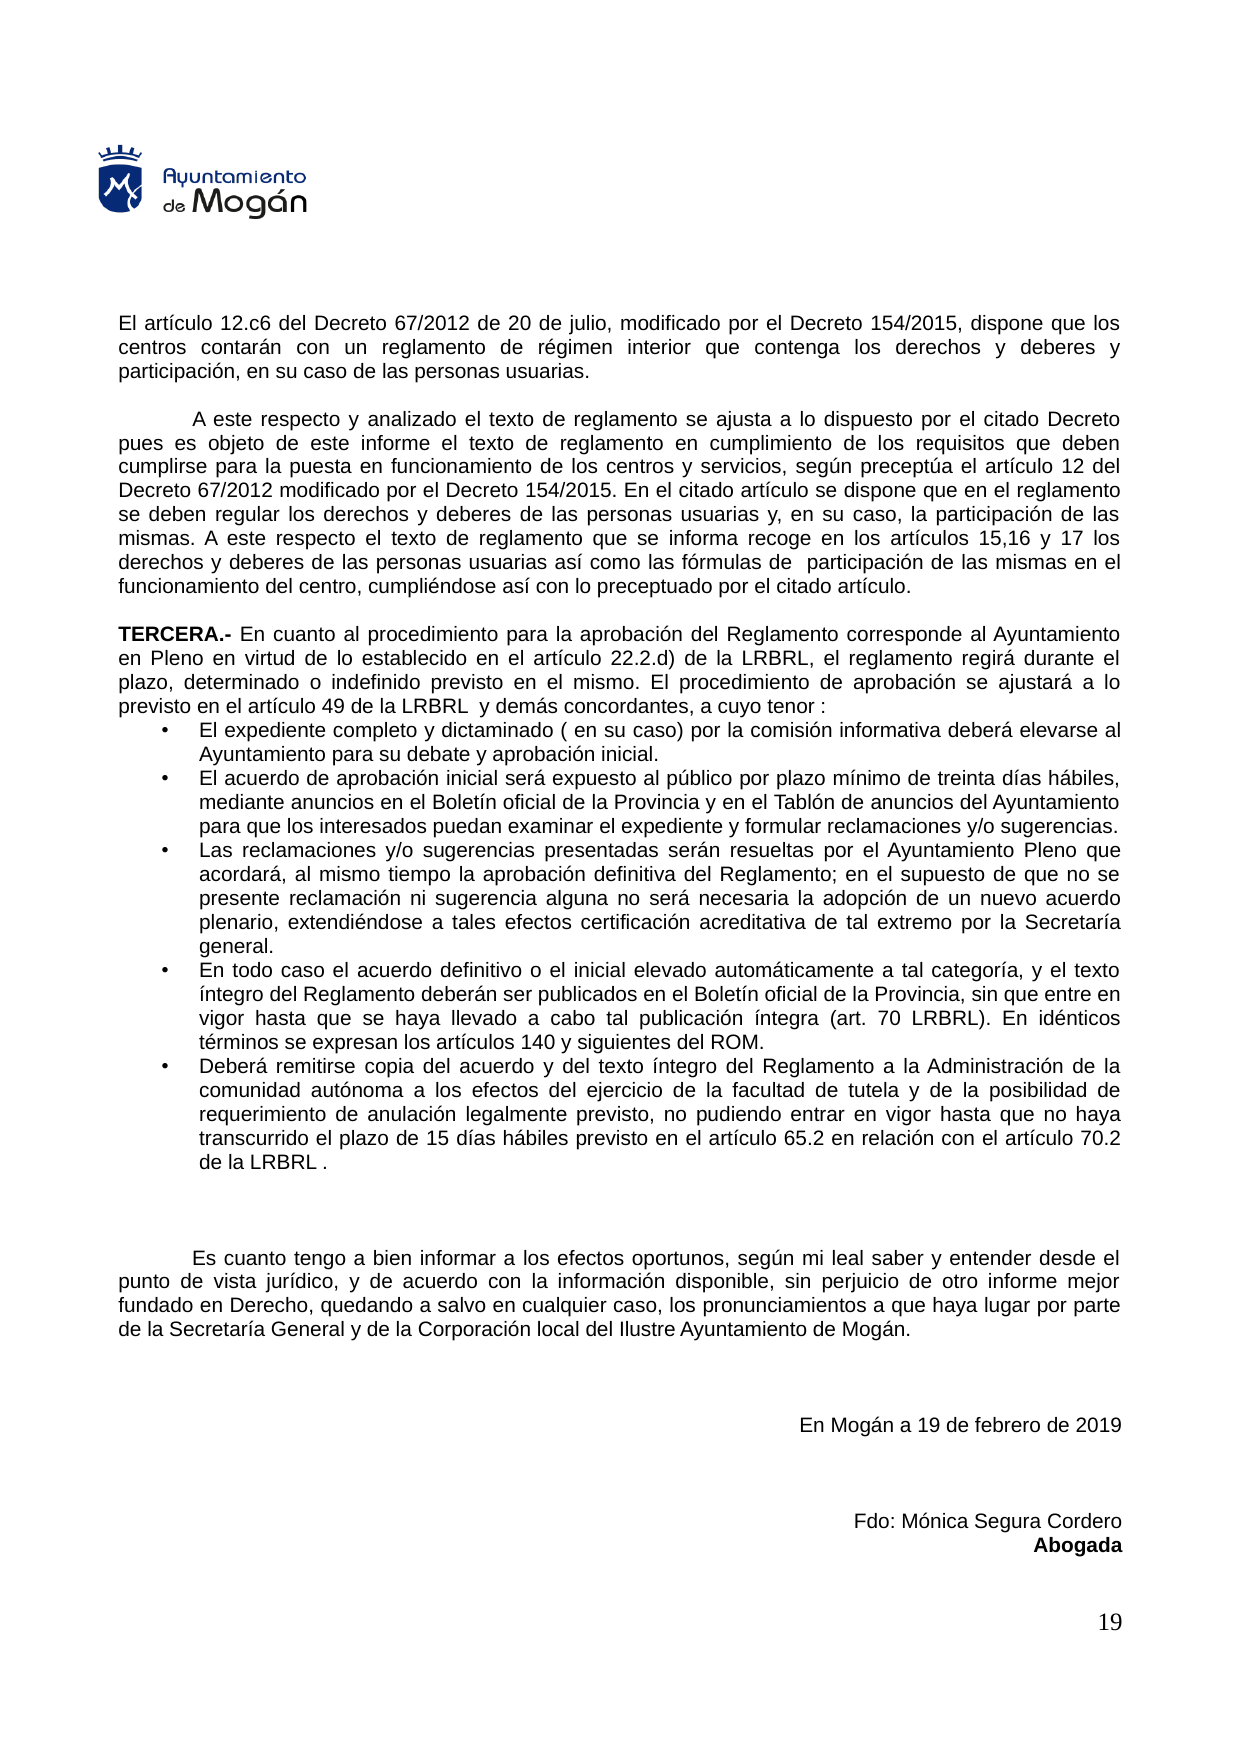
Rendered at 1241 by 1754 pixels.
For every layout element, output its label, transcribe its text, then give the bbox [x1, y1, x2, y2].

text A este respecto y analizado el texto de reglamento se ajusta a lo dispuesto por el citado Decreto pues es objeto de este informe el texto de reglamento en cumplimiento de los requisitos que deben cumplirse para la puesta en funcionamiento de los centros y servicios, según preceptúa el artículo 12 del Decreto 67/2012 modificado por el Decreto 154/2015. En el citado artículo se dispone que en el reglamento se deben regular los derechos y deberes de las personas usuarias y, en su caso, la participación de las mismas. A este respecto el texto de reglamento que se informa recoge en los artículos 15,16 y 17 los derechos y deberes de las personas usuarias así como las fórmulas de participación de las mismas en el funcionamiento del centro, cumpliéndose así con lo preceptuado por el citado artículo. [118, 406, 1122, 598]
list El expediente completo y dictaminado ( en su caso) por la comisión informativa deberá elevarse al Ayuntamiento para su debate y aprobación inicial. [161, 718, 1122, 766]
text Es cuanto tengo a bien informar a los efectos oportunos, según mi leal saber y entender desde el punto de vista jurídico, y de acuerdo con la información disponible, sin perjuicio de otro informe mejor fundado en Derecho, quedando a salvo en cualquier caso, los pronunciamientos a que haya lugar por parte de la Secretaría General y de la Corporación local del Ilustre Ayuntamiento de Mogán. [118, 1245, 1122, 1341]
text En Mogán a 19 de febrero de 2019 [118, 1413, 1122, 1437]
list Deberá remitirse copia del acuerdo y del texto íntegro del Reglamento a la Administración de la comunidad autónoma a los efectos del ejercicio de la facultad de tutela y de la posibilidad de requerimiento de anulación legalmente previsto, no pudiendo entrar en vigor hasta que no haya transcurrido el plazo de 15 días hábiles previsto en el artículo 65.2 en relación con el artículo 70.2 de la LRBRL . [161, 1054, 1122, 1173]
text Fdo: Mónica Segura Cordero [118, 1509, 1122, 1533]
list Las reclamaciones y/o sugerencias presentadas serán resueltas por el Ayuntamiento Pleno que acordará, al mismo tiempo la aprobación definitiva del Reglamento; en el supuesto de que no se presente reclamación ni sugerencia alguna no será necesaria la adopción de un nuevo acuerdo plenario, extendiéndose a tales efectos certificación acreditativa de tal extremo por la Secretaría general. [161, 838, 1122, 958]
list El acuerdo de aprobación inicial será expuesto al público por plazo mínimo de treinta días hábiles, mediante anuncios en el Boletín oficial de la Provincia y en el Tablón de anuncios del Ayuntamiento para que los interesados puedan examinar el expediente y formular reclamaciones y/o sugerencias. [161, 766, 1122, 838]
text TERCERA.- En cuanto al procedimiento para la aprobación del Reglamento corresponde al Ayuntamiento en Pleno en virtud de lo establecido en el artículo 22.2.d) de la LRBRL, el reglamento regirá durante el plazo, determinado o indefinido previsto en el mismo. El procedimiento de aprobación se ajustará a lo previsto en el artículo 49 de la LRBRL y demás concordantes, a cuyo tenor : [118, 622, 1122, 718]
text El artículo 12.c6 del Decreto 67/2012 de 20 de julio, modificado por el Decreto 154/2015, dispone que los centros contarán con un reglamento de régimen interior que contenga los derechos y deberes y participación, en su caso de las personas usuarias. [118, 311, 1122, 382]
text Abogada [118, 1533, 1122, 1557]
list En todo caso el acuerdo definitivo o el inicial elevado automáticamente a tal categoría, y el texto íntegro del Reglamento deberán ser publicados en el Boletín oficial de la Provincia, sin que entre en vigor hasta que se haya llevado a cabo tal publicación íntegra (art. 70 LRBRL). En idénticos términos se expresan los artículos 140 y siguientes del ROM. [161, 958, 1122, 1054]
picture [85, 127, 322, 234]
